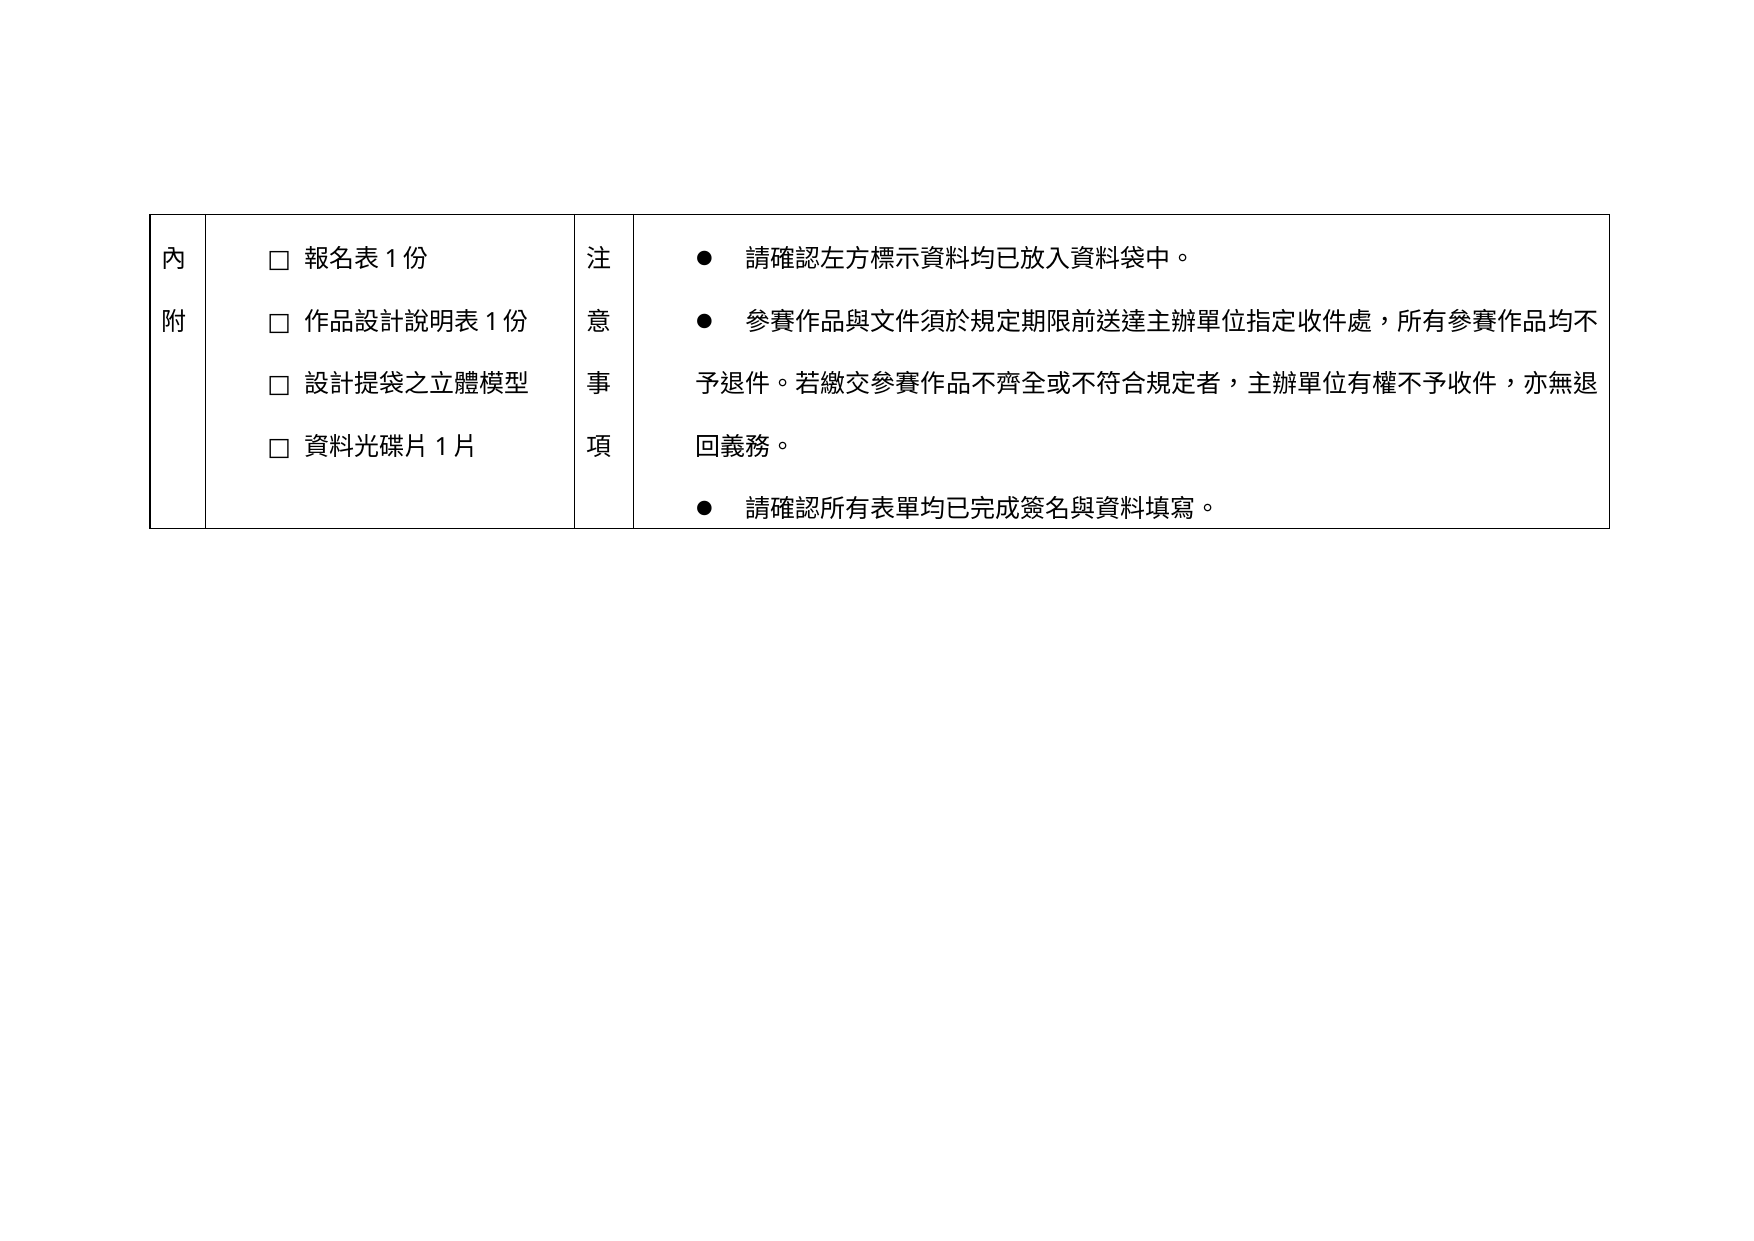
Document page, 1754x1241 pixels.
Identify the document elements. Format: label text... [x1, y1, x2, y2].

table_header 報名表1份 作品設計說明表1份 設計提袋之立體模型 資料光碟片1片 [206, 215, 574, 527]
table_header 注 意 事 項 [575, 215, 633, 527]
table_header 內 附 [151, 215, 205, 527]
table_header 請確認左方標示資料均已放入資料袋中。 參賽作品與文件須於規定期限前送達主辦單位指定收件處，所有參賽作品均不予退件。若繳交參賽作品不齊全或不符合規定者，主辦單位有權不予收件，亦無退回義務。 請確認所有表單均已完成簽名與資料填寫。 [634, 215, 1609, 527]
